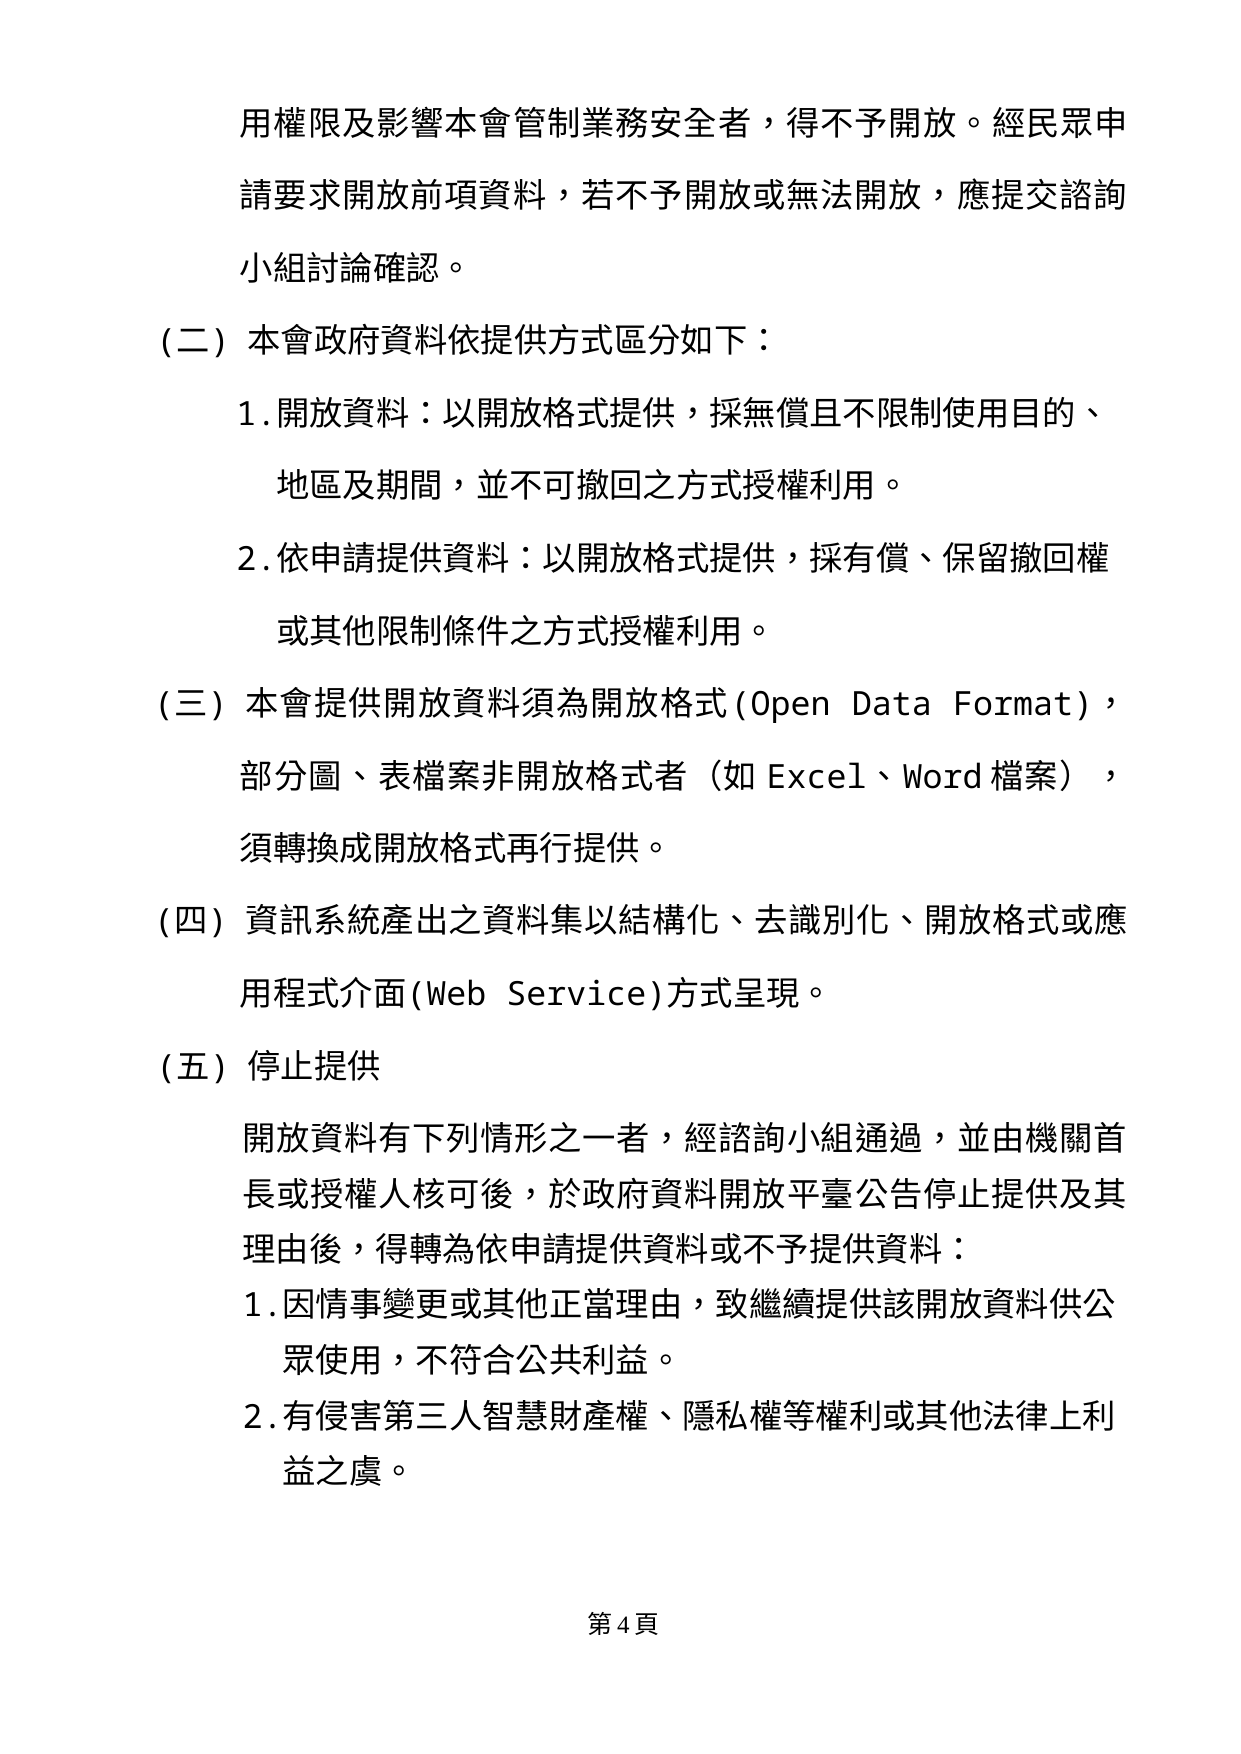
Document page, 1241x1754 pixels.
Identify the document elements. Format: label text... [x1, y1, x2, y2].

list 1.因情事變更或其他正當理由，致繼續提供該開放資料供公 [192, 1278, 1128, 1327]
list 資訊系統產出之資料集以結構化、去識別化、開放格式或應用程式介面(Web Service)方式呈現。 [154, 894, 1128, 1015]
list 2.有侵害第三人智慧財產權、隱私權等權利或其他法律上利 [192, 1389, 1128, 1438]
list 地區及期間，並不可撤回之方式授權利用。 [156, 459, 1128, 508]
list 2.依申請提供資料：以開放格式提供，採有償、保留撤回權 [156, 532, 1128, 580]
list 1.開放資料：以開放格式提供，採無償且不限制使用目的、 [156, 387, 1128, 435]
list 眾使用，不符合公共利益。 [192, 1334, 1128, 1382]
list 用權限及影響本會管制業務安全者，得不予開放。經民眾申請要求開放前項資料，若不予開放或無法開放，應提交諮詢小組討論確認。 [154, 96, 1128, 290]
list 益之虞。 [192, 1445, 1128, 1493]
list 或其他限制條件之方式授權利用。 [156, 604, 1128, 653]
list 停止提供 [156, 1039, 1128, 1088]
list 本會提供開放資料須為開放格式(Open Data Format)，部分圖、表檔案非開放格式者（如Excel、Word檔案），須轉換成開放格式再行提供。 [154, 677, 1128, 870]
list 開放資料有下列情形之一者，經諮詢小組通過，並由機關首長或授權人核可後，於政府資料開放平臺公告停止提供及其理由後，得轉為依申請提供資料或不予提供資料： [192, 1112, 1128, 1271]
list 本會政府資料依提供方式區分如下： [156, 314, 1128, 362]
